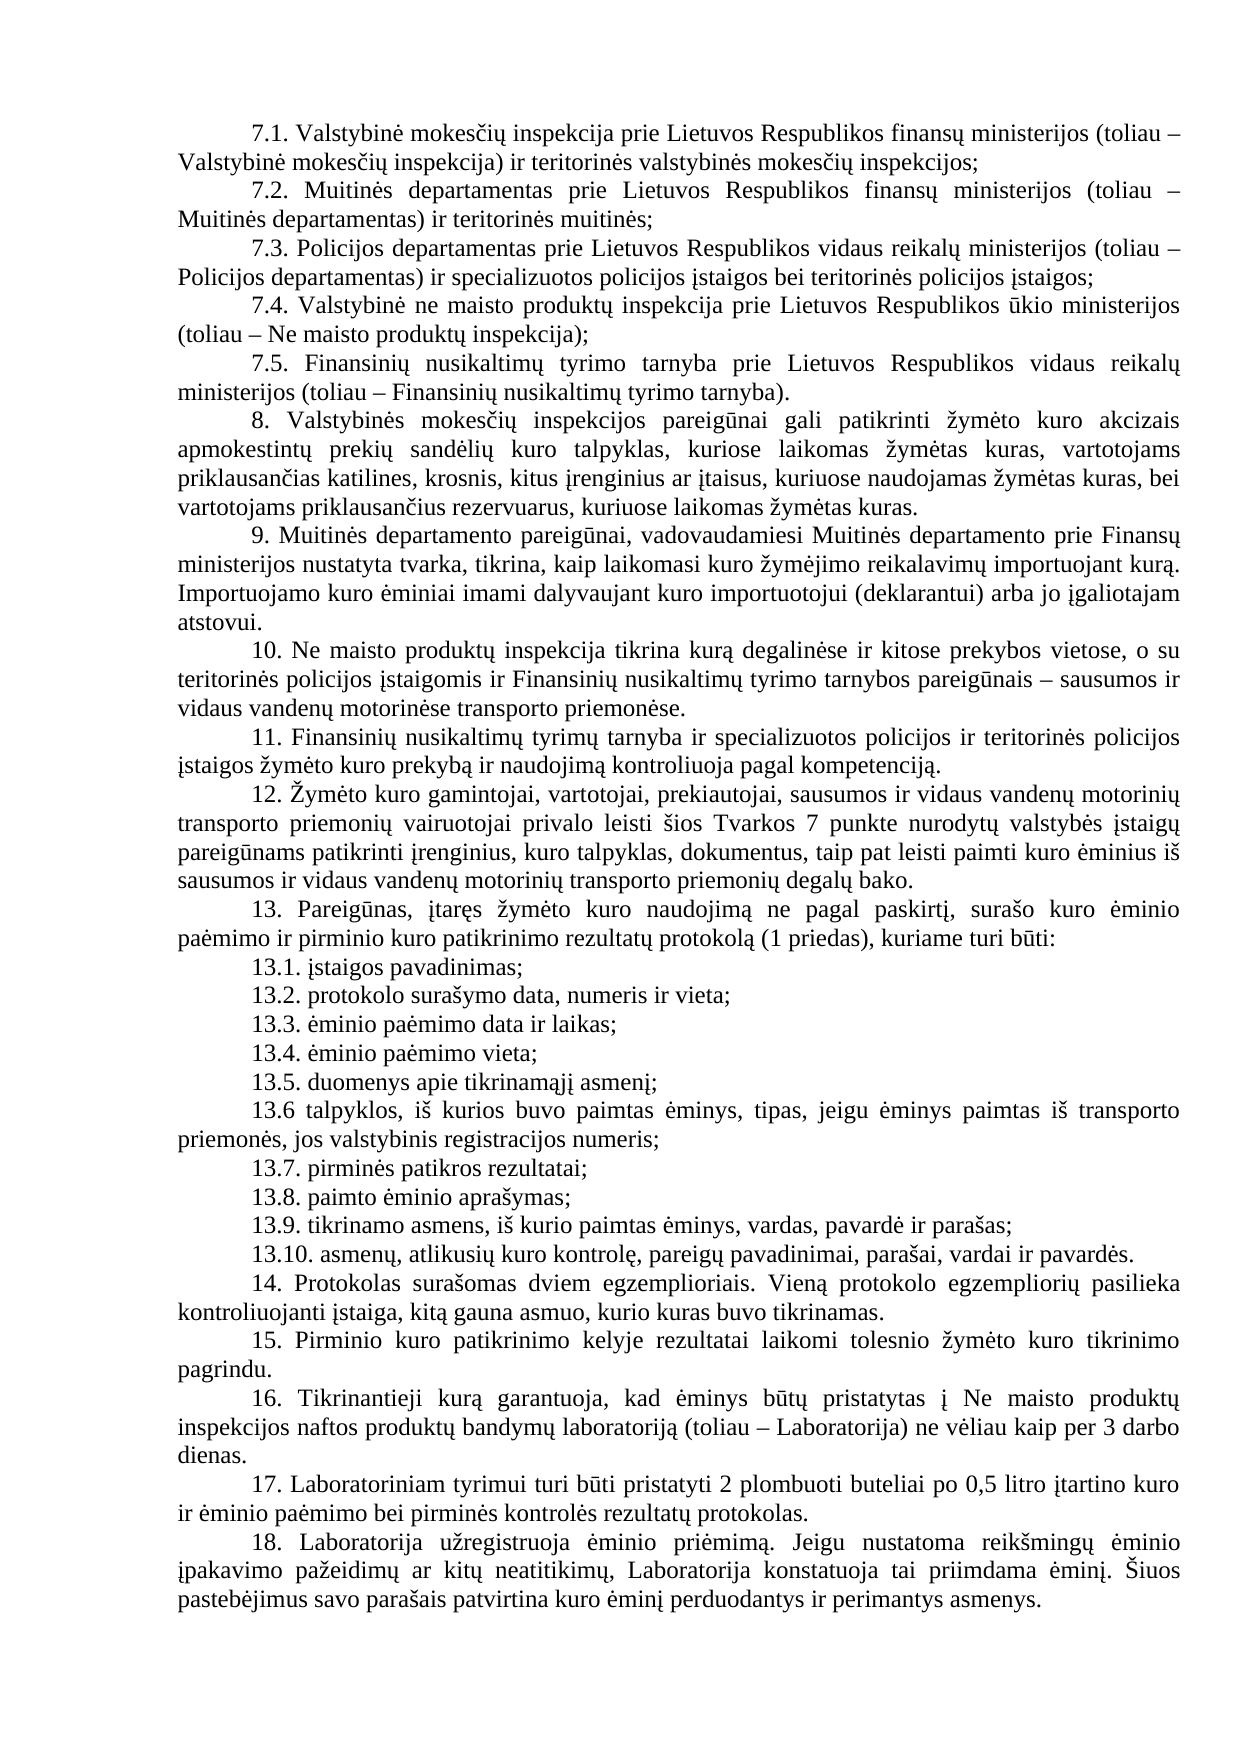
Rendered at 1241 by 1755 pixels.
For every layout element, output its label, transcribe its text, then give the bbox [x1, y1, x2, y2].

text 13. Pareigūnas, įtaręs žymėto kuro naudojimą ne pagal paskirtį, surašo kuro ėminio paėmimo ir pirminio kuro patikrinimo rezultatų protokolą (1 priedas), kuriame turi būti: [177, 894, 1181, 952]
text 7.2. Muitinės departamentas prie Lietuvos Respublikos finansų ministerijos (toliau – Muitinės departamentas) ir teritorinės muitinės; [177, 176, 1181, 233]
text 12. Žymėto kuro gamintojai, vartotojai, prekiautojai, sausumos ir vidaus vandenų motorinių transporto priemonių vairuotojai privalo leisti šios Tvarkos 7 punkte nurodytų valstybės įstaigų pareigūnams patikrinti įrenginius, kuro talpyklas, dokumentus, taip pat leisti paimti kuro ėminius iš sausumos ir vidaus vandenų motorinių transporto priemonių degalų bako. [177, 779, 1181, 894]
text 7.1. Valstybinė mokesčių inspekcija prie Lietuvos Respublikos finansų ministerijos (toliau – Valstybinė mokesčių inspekcija) ir teritorinės valstybinės mokesčių inspekcijos; [177, 118, 1181, 176]
text 15. Pirminio kuro patikrinimo kelyje rezultatai laikomi tolesnio žymėto kuro tikrinimo pagrindu. [177, 1326, 1181, 1383]
text 11. Finansinių nusikaltimų tyrimų tarnyba ir specializuotos policijos ir teritorinės policijos įstaigos žymėto kuro prekybą ir naudojimą kontroliuoja pagal kompetenciją. [177, 722, 1181, 779]
text 13.8. paimto ėminio aprašymas; [177, 1182, 1181, 1211]
text 8. Valstybinės mokesčių inspekcijos pareigūnai gali patikrinti žymėto kuro akcizais apmokestintų prekių sandėlių kuro talpyklas, kuriose laikomas žymėtas kuras, vartotojams priklausančias katilines, krosnis, kitus įrenginius ar įtaisus, kuriuose naudojamas žymėtas kuras, bei vartotojams priklausančius rezervuarus, kuriuose laikomas žymėtas kuras. [177, 406, 1181, 521]
text 10. Ne maisto produktų inspekcija tikrina kurą degalinėse ir kitose prekybos vietose, o su teritorinės policijos įstaigomis ir Finansinių nusikaltimų tyrimo tarnybos pareigūnais – sausumos ir vidaus vandenų motorinėse transporto priemonėse. [177, 636, 1181, 722]
text 13.7. pirminės patikros rezultatai; [177, 1153, 1181, 1182]
text 7.4. Valstybinė ne maisto produktų inspekcija prie Lietuvos Respublikos ūkio ministerijos (toliau – Ne maisto produktų inspekcija); [177, 291, 1181, 348]
text 13.9. tikrinamo asmens, iš kurio paimtas ėminys, vardas, pavardė ir parašas; [177, 1211, 1181, 1239]
text 13.1. įstaigos pavadinimas; [177, 952, 1181, 981]
text 13.2. protokolo surašymo data, numeris ir vieta; [177, 981, 1181, 1009]
text 13.6 talpyklos, iš kurios buvo paimtas ėminys, tipas, jeigu ėminys paimtas iš transporto priemonės, jos valstybinis registracijos numeris; [177, 1096, 1181, 1153]
text 13.4. ėminio paėmimo vieta; [177, 1038, 1181, 1067]
text 7.3. Policijos departamentas prie Lietuvos Respublikos vidaus reikalų ministerijos (toliau – Policijos departamentas) ir specializuotos policijos įstaigos bei teritorinės policijos įstaigos; [177, 233, 1181, 291]
text 16. Tikrinantieji kurą garantuoja, kad ėminys būtų pristatytas į Ne maisto produktų inspekcijos naftos produktų bandymų laboratoriją (toliau – Laboratorija) ne vėliau kaip per 3 darbo dienas. [177, 1383, 1181, 1469]
text 7.5. Finansinių nusikaltimų tyrimo tarnyba prie Lietuvos Respublikos vidaus reikalų ministerijos (toliau – Finansinių nusikaltimų tyrimo tarnyba). [177, 348, 1181, 406]
text 14. Protokolas surašomas dviem egzemplioriais. Vieną protokolo egzempliorių pasilieka kontroliuojanti įstaiga, kitą gauna asmuo, kurio kuras buvo tikrinamas. [177, 1268, 1181, 1326]
text 9. Muitinės departamento pareigūnai, vadovaudamiesi Muitinės departamento prie Finansų ministerijos nustatyta tvarka, tikrina, kaip laikomasi kuro žymėjimo reikalavimų importuojant kurą. Importuojamo kuro ėminiai imami dalyvaujant kuro importuotojui (deklarantui) arba jo įgaliotajam atstovui. [177, 521, 1181, 636]
text 13.5. duomenys apie tikrinamąjį asmenį; [177, 1067, 1181, 1096]
text 13.3. ėminio paėmimo data ir laikas; [177, 1009, 1181, 1038]
text 13.10. asmenų, atlikusių kuro kontrolę, pareigų pavadinimai, parašai, vardai ir pavardės. [177, 1239, 1181, 1268]
text 18. Laboratorija užregistruoja ėminio priėmimą. Jeigu nustatoma reikšmingų ėminio įpakavimo pažeidimų ar kitų neatitikimų, Laboratorija konstatuoja tai priimdama ėminį. Šiuos pastebėjimus savo parašais patvirtina kuro ėminį perduodantys ir perimantys asmenys. [177, 1527, 1181, 1613]
text 17. Laboratoriniam tyrimui turi būti pristatyti 2 plombuoti buteliai po 0,5 litro įtartino kuro ir ėminio paėmimo bei pirminės kontrolės rezultatų protokolas. [177, 1469, 1181, 1527]
